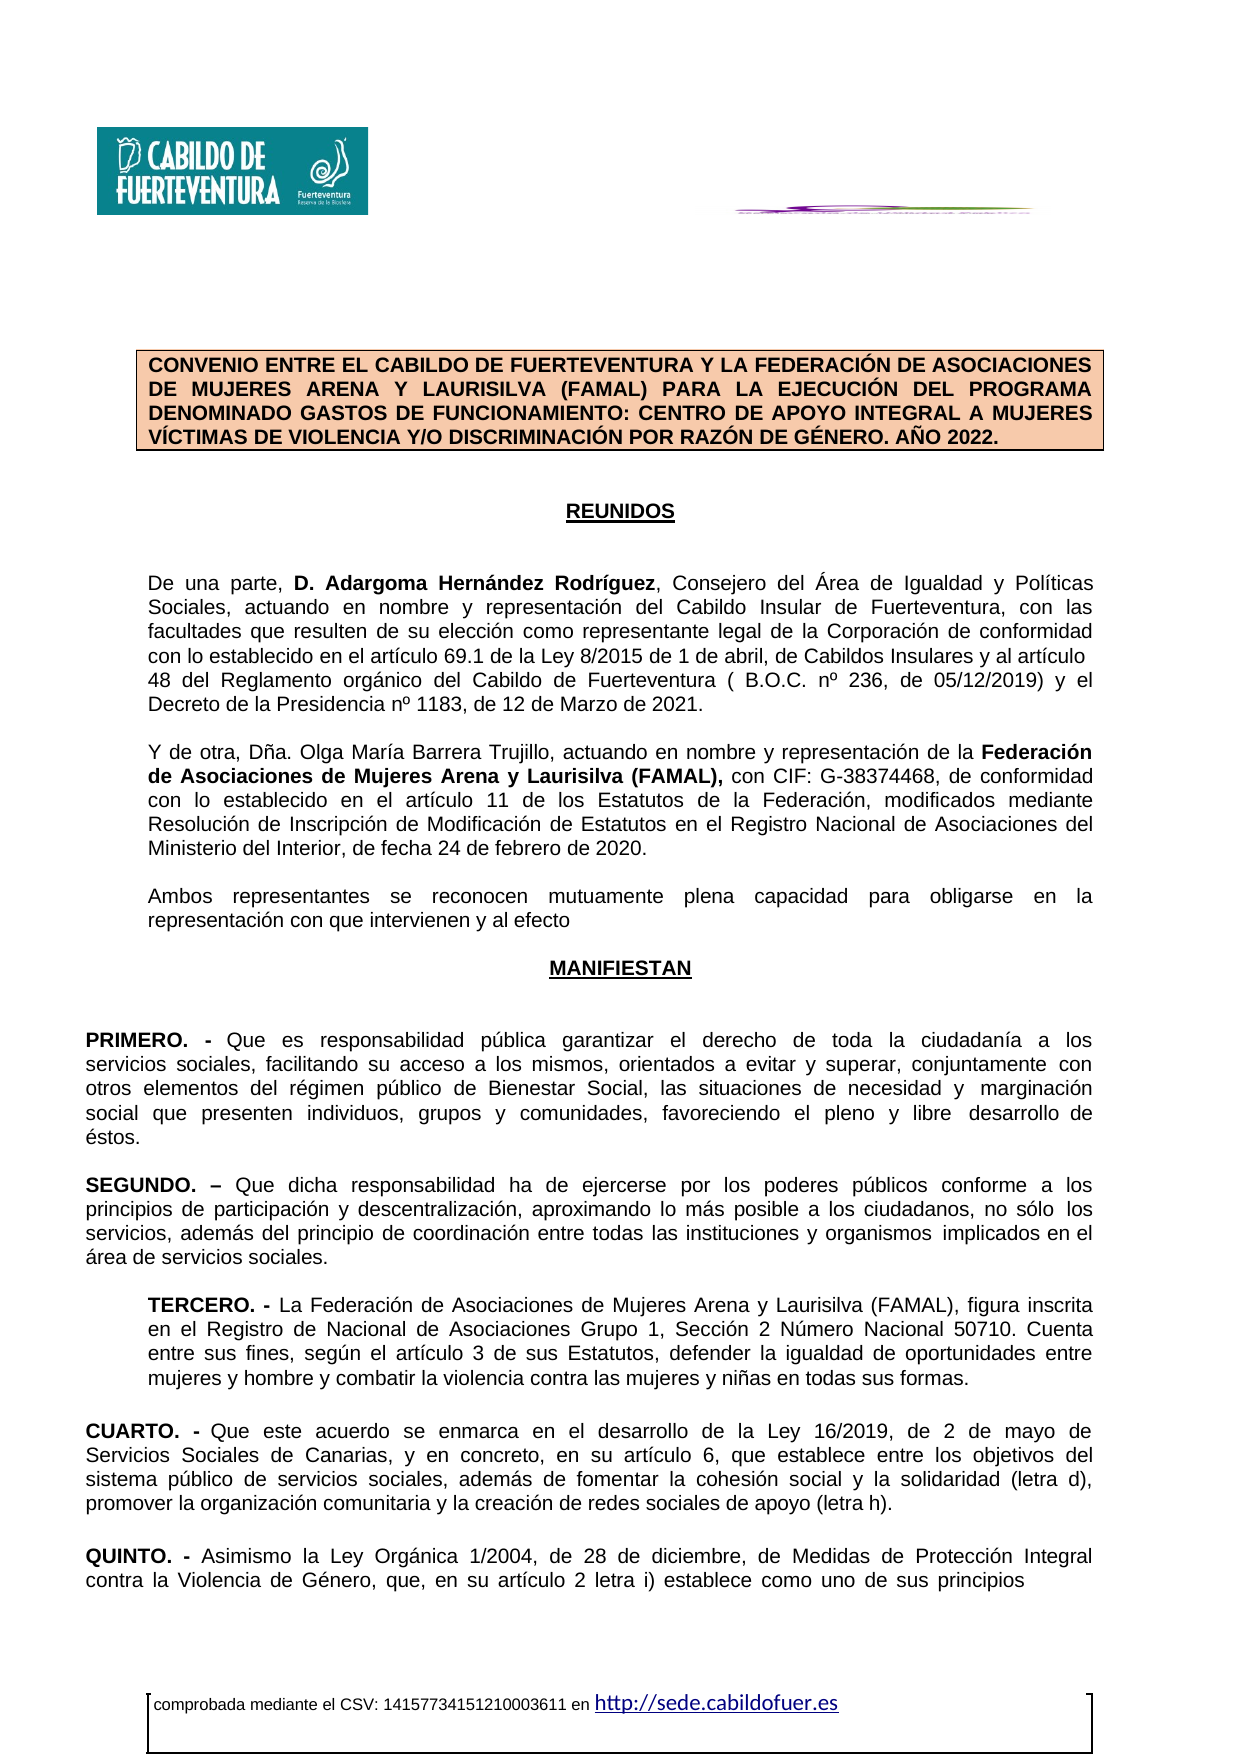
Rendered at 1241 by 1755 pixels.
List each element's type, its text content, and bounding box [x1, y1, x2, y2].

text PRIMERO. - Que es responsabilidad pública garantizar el derecho de toda la ciudadanía a los servicios sociales, facilitando su acceso a los mismos, orientados a evitar y superar, conjuntamente con otros elementos del régimen público de Bienestar Social, las situaciones de necesidad y marginación social que presenten individuos, grupos y comunidades, favoreciendo el pleno y libre desarrollo de éstos. [85, 1028, 1093, 1148]
text 48 del Reglamento orgánico del Cabildo de Fuerteventura ( B.O.C. nº 236, de 05/12/2019) y el Decreto de la Presidencia nº 1183, de 12 de Marzo de 2021. [148, 667, 1093, 716]
text CUARTO. - Que este acuerdo se enmarca en el desarrollo de la Ley 16/2019, de 2 de mayo de Servicios Sociales de Canarias, y en concreto, en su artículo 6, que establece entre los objetivos del sistema público de servicios sociales, además de fomentar la cohesión social y la solidaridad (letra d), promover la organización comunitaria y la creación de redes sociales de apoyo (letra h). [85, 1418, 1093, 1515]
text SEGUNDO. – Que dicha responsabilidad ha de ejercerse por los poderes públicos conforme a los principios de participación y descentralización, aproximando lo más posible a los ciudadanos, no sólo los servicios, además del principio de coordinación entre todas las instituciones y organismos implicados en el área de servicios sociales. [85, 1172, 1093, 1269]
subtitle REUNIDOS [547, 499, 694, 523]
text De una parte, D. Adargoma Hernández Rodríguez, Consejero del Área de Igualdad y Políticas Sociales, actuando en nombre y representación del Cabildo Insular de Fuerteventura, con las facultades que resulten de su elección como representante legal de la Corporación de conformidad con lo establecido en el artículo 69.1 de la Ley 8/2015 de 1 de abril, de Cabildos Insulares y al artículo [147, 571, 1093, 667]
picture [694, 205, 1051, 215]
text CONVENIO ENTRE EL CABILDO DE FUERTEVENTURA Y LA FEDERACIÓN DE ASOCIACIONES DE MUJERES ARENA Y LAURISILVA (FAMAL) PARA LA EJECUCIÓN DEL PROGRAMA DENOMINADO GASTOS DE FUNCIONAMIENTO: CENTRO DE APOYO INTEGRAL A MUJERES VÍCTIMAS DE VIOLENCIA Y/O DISCRIMINACIÓN POR RAZÓN DE GÉNERO. AÑO 2022. [148, 353, 1092, 449]
subtitle MANIFIESTAN [547, 956, 694, 980]
text Y de otra, Dña. Olga María Barrera Trujillo, actuando en nombre y representación de la Federación de Asociaciones de Mujeres Arena y Laurisilva (FAMAL), con CIF: G-38374468, de conformidad con lo establecido en el artículo 11 de los Estatutos de la Federación, modificados mediante Resolución de Inscripción de Modificación de Estatutos en el Registro Nacional de Asociaciones del Ministerio del Interior, de fecha 24 de febrero de 2020. [148, 739, 1093, 860]
text QUINTO. - Asimismo la Ley Orgánica 1/2004, de 28 de diciembre, de Medidas de Protección Integral contra la Violencia de Género, que, en su artículo 2 letra i) establece como uno de sus principios [85, 1544, 1093, 1592]
picture [97, 127, 369, 215]
text TERCERO. - La Federación de Asociaciones de Mujeres Arena y Laurisilva (FAMAL), figura inscrita en el Registro de Nacional de Asociaciones Grupo 1, Sección 2 Número Nacional 50710. Cuenta entre sus fines, según el artículo 3 de sus Estatutos, defender la igualdad de oportunidades entre mujeres y hombre y combatir la violencia contra las mujeres y niñas en todas sus formas. [148, 1293, 1093, 1389]
text Ambos representantes se reconocen mutuamente plena capacidad para obligarse en la representación con que intervienen y al efecto [148, 884, 1093, 932]
